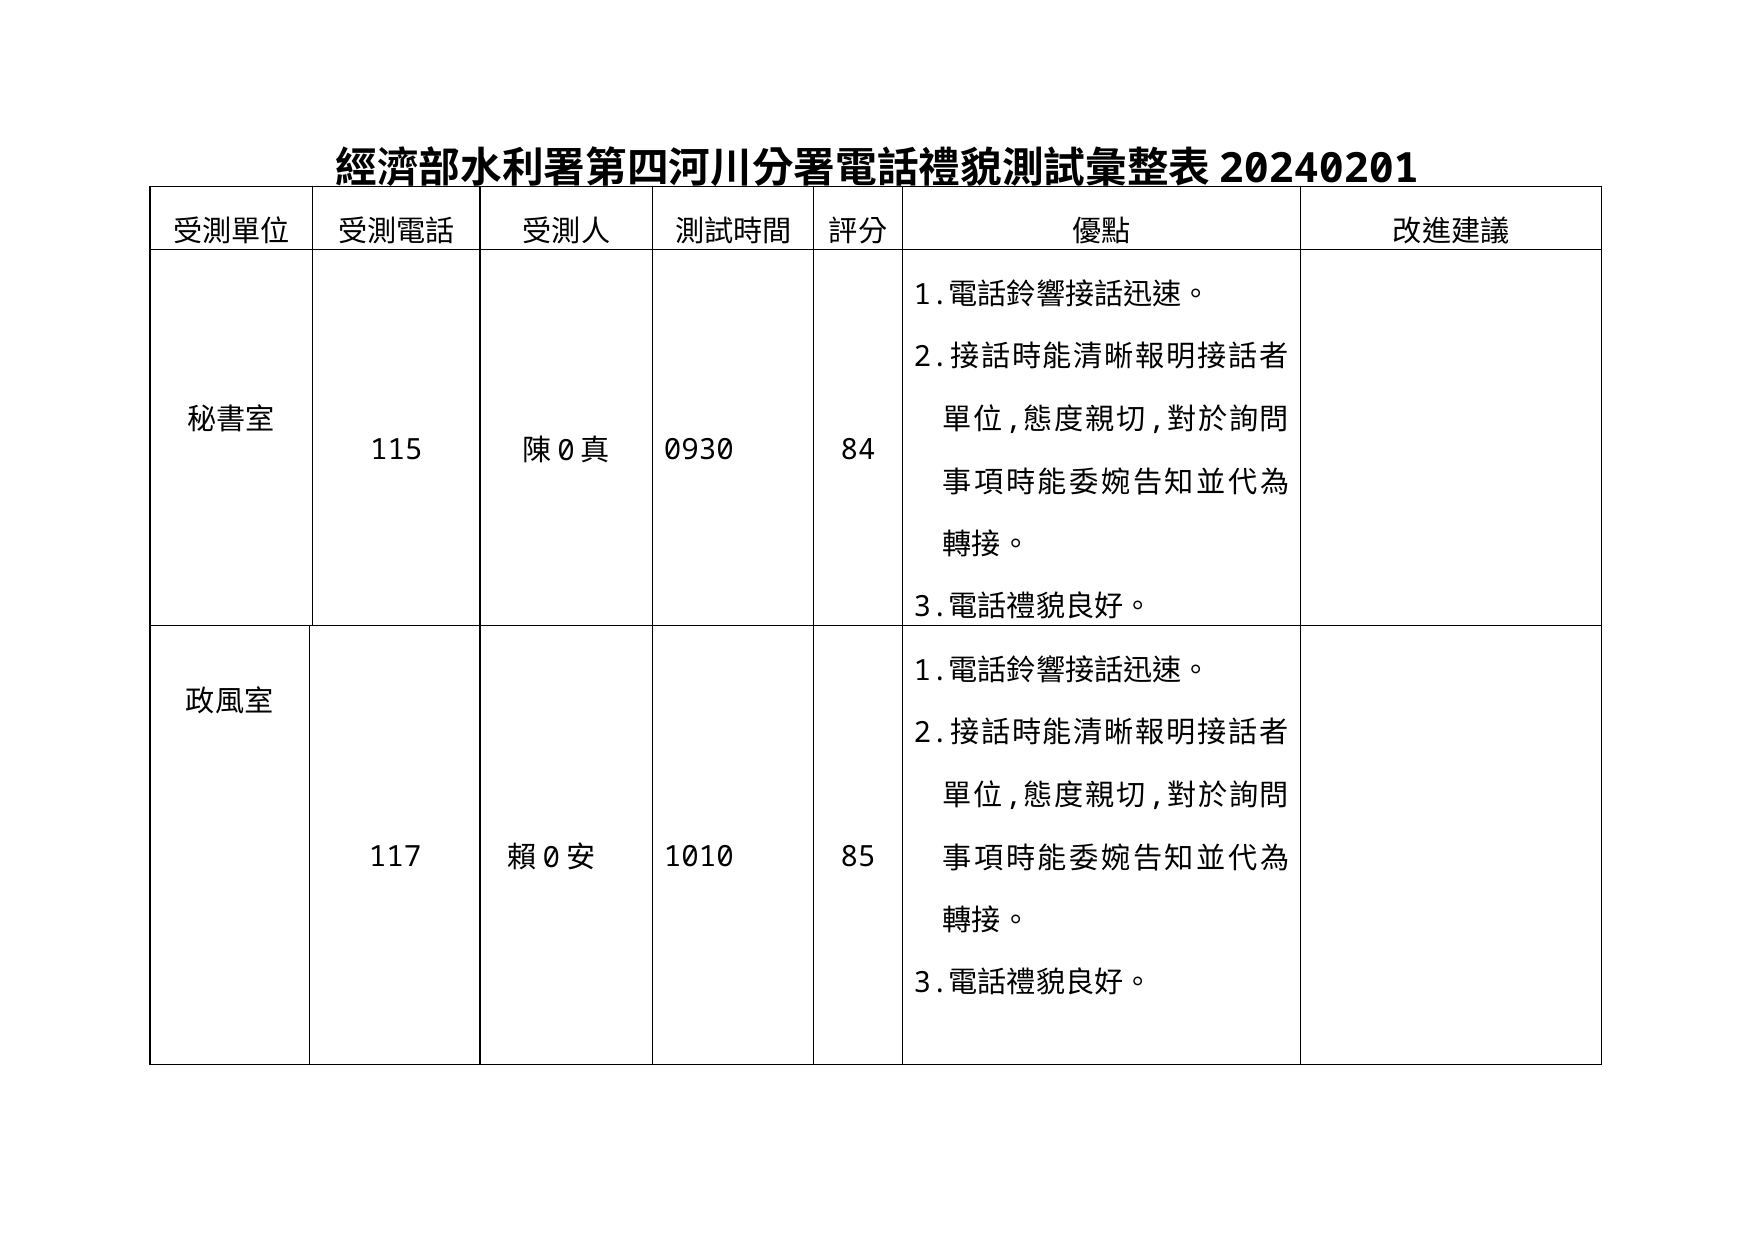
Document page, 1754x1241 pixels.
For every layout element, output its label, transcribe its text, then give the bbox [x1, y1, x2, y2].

table_header 改進建議 [1301, 187, 1601, 249]
table_cell 1.電話鈴響接話迅速。 2.接話時能清晰報明接話者單位,態度親切,對於詢問事項時能委婉告知並代為轉接。 3.電話禮貌良好。 [903, 250, 1300, 625]
table_cell [1301, 250, 1601, 625]
table_cell 陳0真 [481, 250, 652, 625]
table_cell 1010 [653, 626, 813, 1064]
table_cell 85 [814, 626, 902, 1064]
table_cell 115 [313, 250, 479, 625]
table_header 評分 [814, 187, 902, 249]
table_header 受測人 [481, 187, 652, 249]
table_cell 賴0安 [481, 626, 652, 1064]
table_cell [1301, 626, 1601, 1064]
table_header 受測單位 [151, 187, 312, 249]
table_header 優點 [903, 187, 1300, 249]
text 經濟部水利署第四河川分署電話禮貌測試彙整表20240201 [150, 123, 1604, 186]
table_header 受測電話 [313, 187, 479, 249]
table_cell 政風室 [151, 626, 309, 1064]
table_cell 秘書室 [151, 250, 312, 625]
table_cell 1.電話鈴響接話迅速。 2.接話時能清晰報明接話者單位,態度親切,對於詢問事項時能委婉告知並代為轉接。 3.電話禮貌良好。 [903, 626, 1300, 1064]
table_cell 0930 [653, 250, 813, 625]
table_cell 117 [310, 626, 479, 1064]
table_cell 84 [814, 250, 902, 625]
table_header 測試時間 [653, 187, 813, 249]
